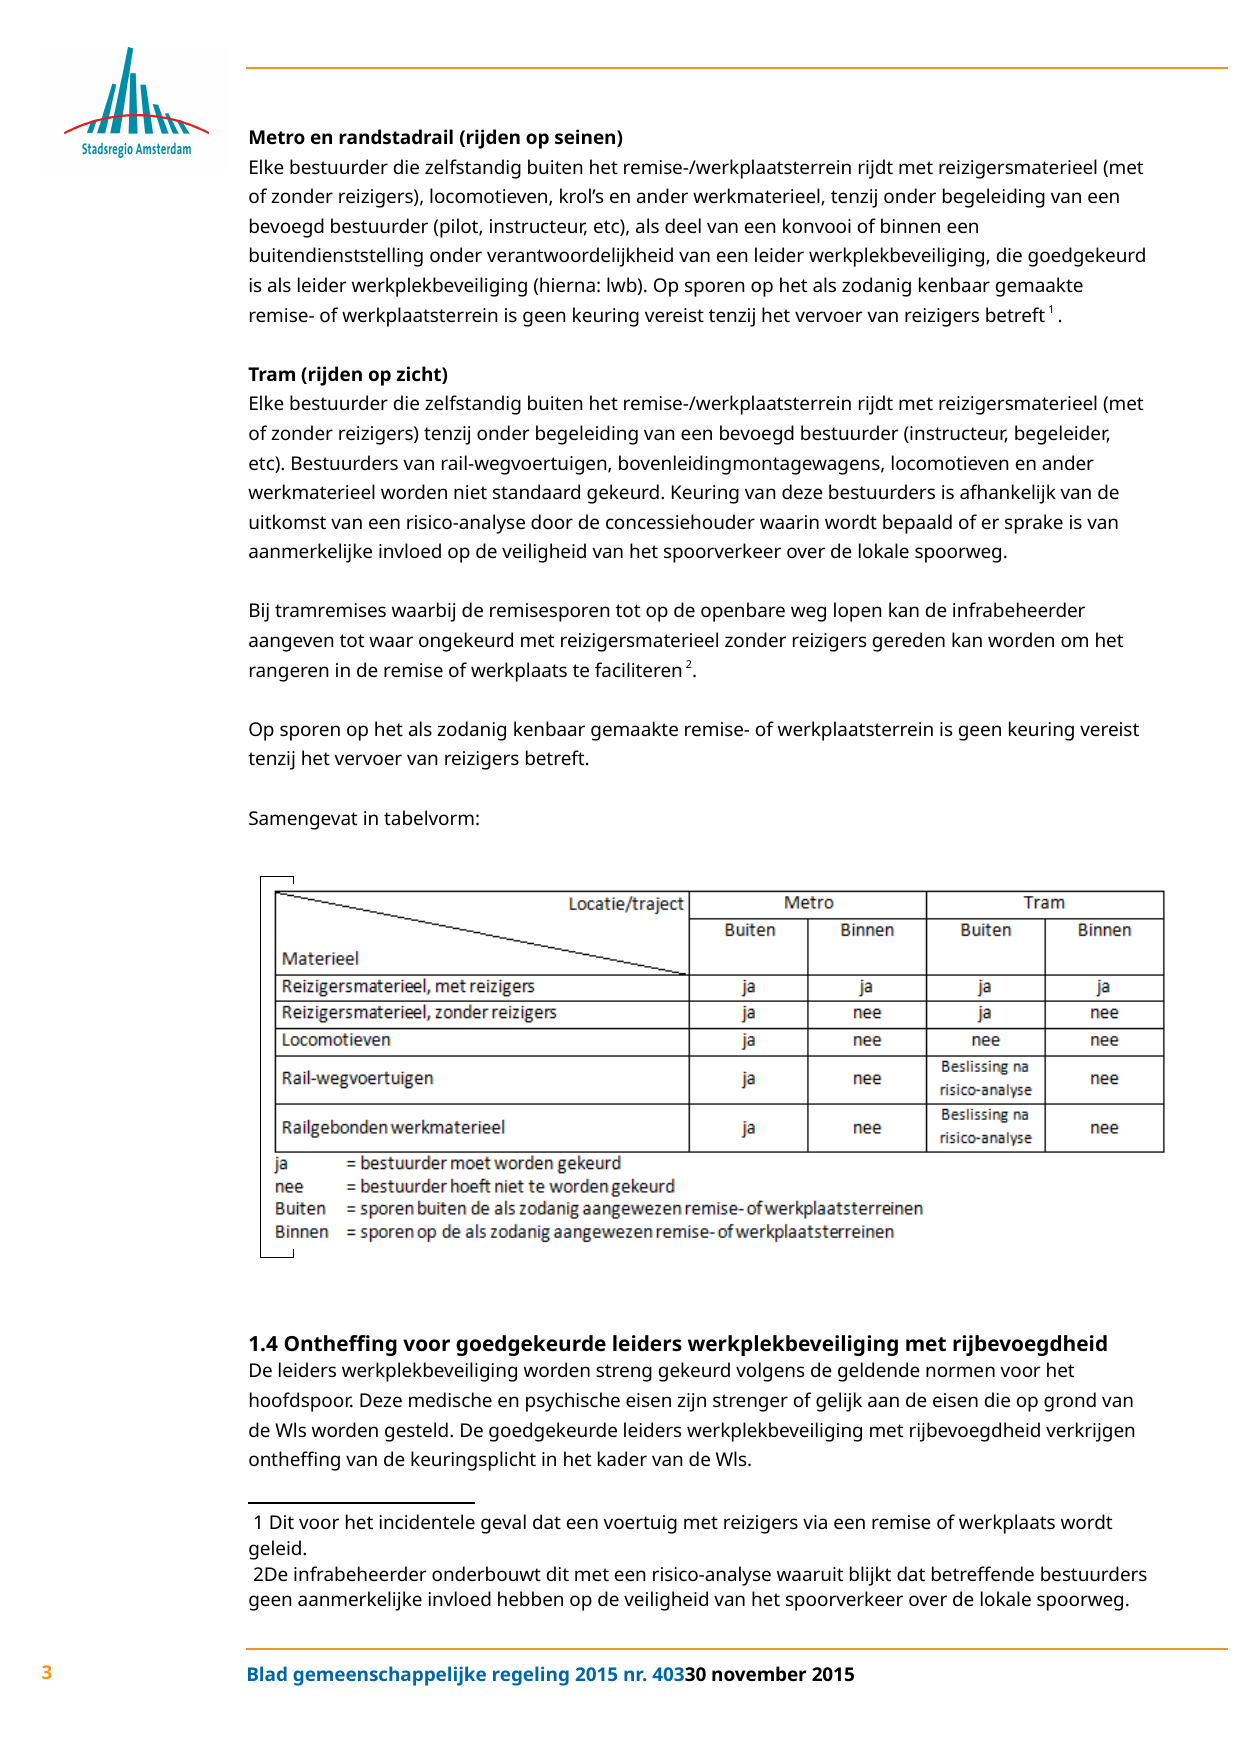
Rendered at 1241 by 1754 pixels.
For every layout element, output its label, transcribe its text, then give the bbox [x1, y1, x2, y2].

text 1.4 Ontheffing voor goedgekeurde leiders werkplekbeveiliging met rijbevoegdheid [248, 1329, 1152, 1358]
text De infrabeheerder onderbouwt dit met een risico-analyse waaruit blijkt dat betreffende bestuurders geen aanmerkelijke invloed hebben op de veiligheid van het spoorverkeer over de lokale spoorweg. [248, 1561, 1152, 1612]
text Metro en randstadrail (rijden op seinen) [248, 124, 1152, 150]
text De leiders werkplekbeveiliging worden streng gekeurd volgens de geldende normen voor het hoofdspoor. Deze medische en psychische eisen zijn strenger of gelijk aan de eisen die op grond van de Wls worden gesteld. De goedgekeurde leiders werkplekbeveiliging met rijbevoegdheid verkrijgen ontheffing van de keuringsplicht in het kader van de Wls. [248, 1358, 1152, 1472]
text Tram (rijden op zicht) [248, 361, 1152, 387]
text Samengevat in tabelvorm: [248, 805, 1152, 831]
picture [268, 884, 1173, 1249]
picture [41, 47, 231, 172]
text Elke bestuurder die zelfstandig buiten het remise-/werkplaatsterrein rijdt met reizigersmaterieel (met of zonder reizigers), locomotieven, krol’s en ander werkmaterieel, tenzij onder begeleiding van een bevoegd bestuurder (pilot, instructeur, etc), als deel van een konvooi of binnen een buitendienststelling onder verantwoordelijkheid van een leider werkplekbeveiliging, die goedgekeurd is als leider werkplekbeveiliging (hierna: lwb). Op sporen op het als zodanig kenbaar gemaakte remise- of werkplaatsterrein is geen keuring vereist tenzij het vervoer van reizigers betreft. [248, 154, 1152, 328]
text Op sporen op het als zodanig kenbaar gemaakte remise- of werkplaatsterrein is geen keuring vereist tenzij het vervoer van reizigers betreft. [248, 716, 1152, 771]
text Bij tramremises waarbij de remisesporen tot op de openbare weg lopen kan de infrabeheerder aangeven tot waar ongekeurd met reizigersmaterieel zonder reizigers gereden kan worden om het rangeren in de remise of werkplaats te faciliteren. [248, 598, 1152, 683]
text Dit voor het incidentele geval dat een voertuig met reizigers via een remise of werkplaats wordt geleid. [248, 1509, 1152, 1561]
text Elke bestuurder die zelfstandig buiten het remise-/werkplaatsterrein rijdt met reizigersmaterieel (met of zonder reizigers) tenzij onder begeleiding van een bevoegd bestuurder (instructeur, begeleider, etc). Bestuurders van rail-wegvoertuigen, bovenleidingmontagewagens, locomotieven en ander werkmaterieel worden niet standaard gekeurd. Keuring van deze bestuurders is afhankelijk van de uitkomst van een risico-analyse door de concessiehouder waarin wordt bepaald of er sprake is van aanmerkelijke invloed op de veiligheid van het spoorverkeer over de lokale spoorweg. [248, 391, 1152, 564]
